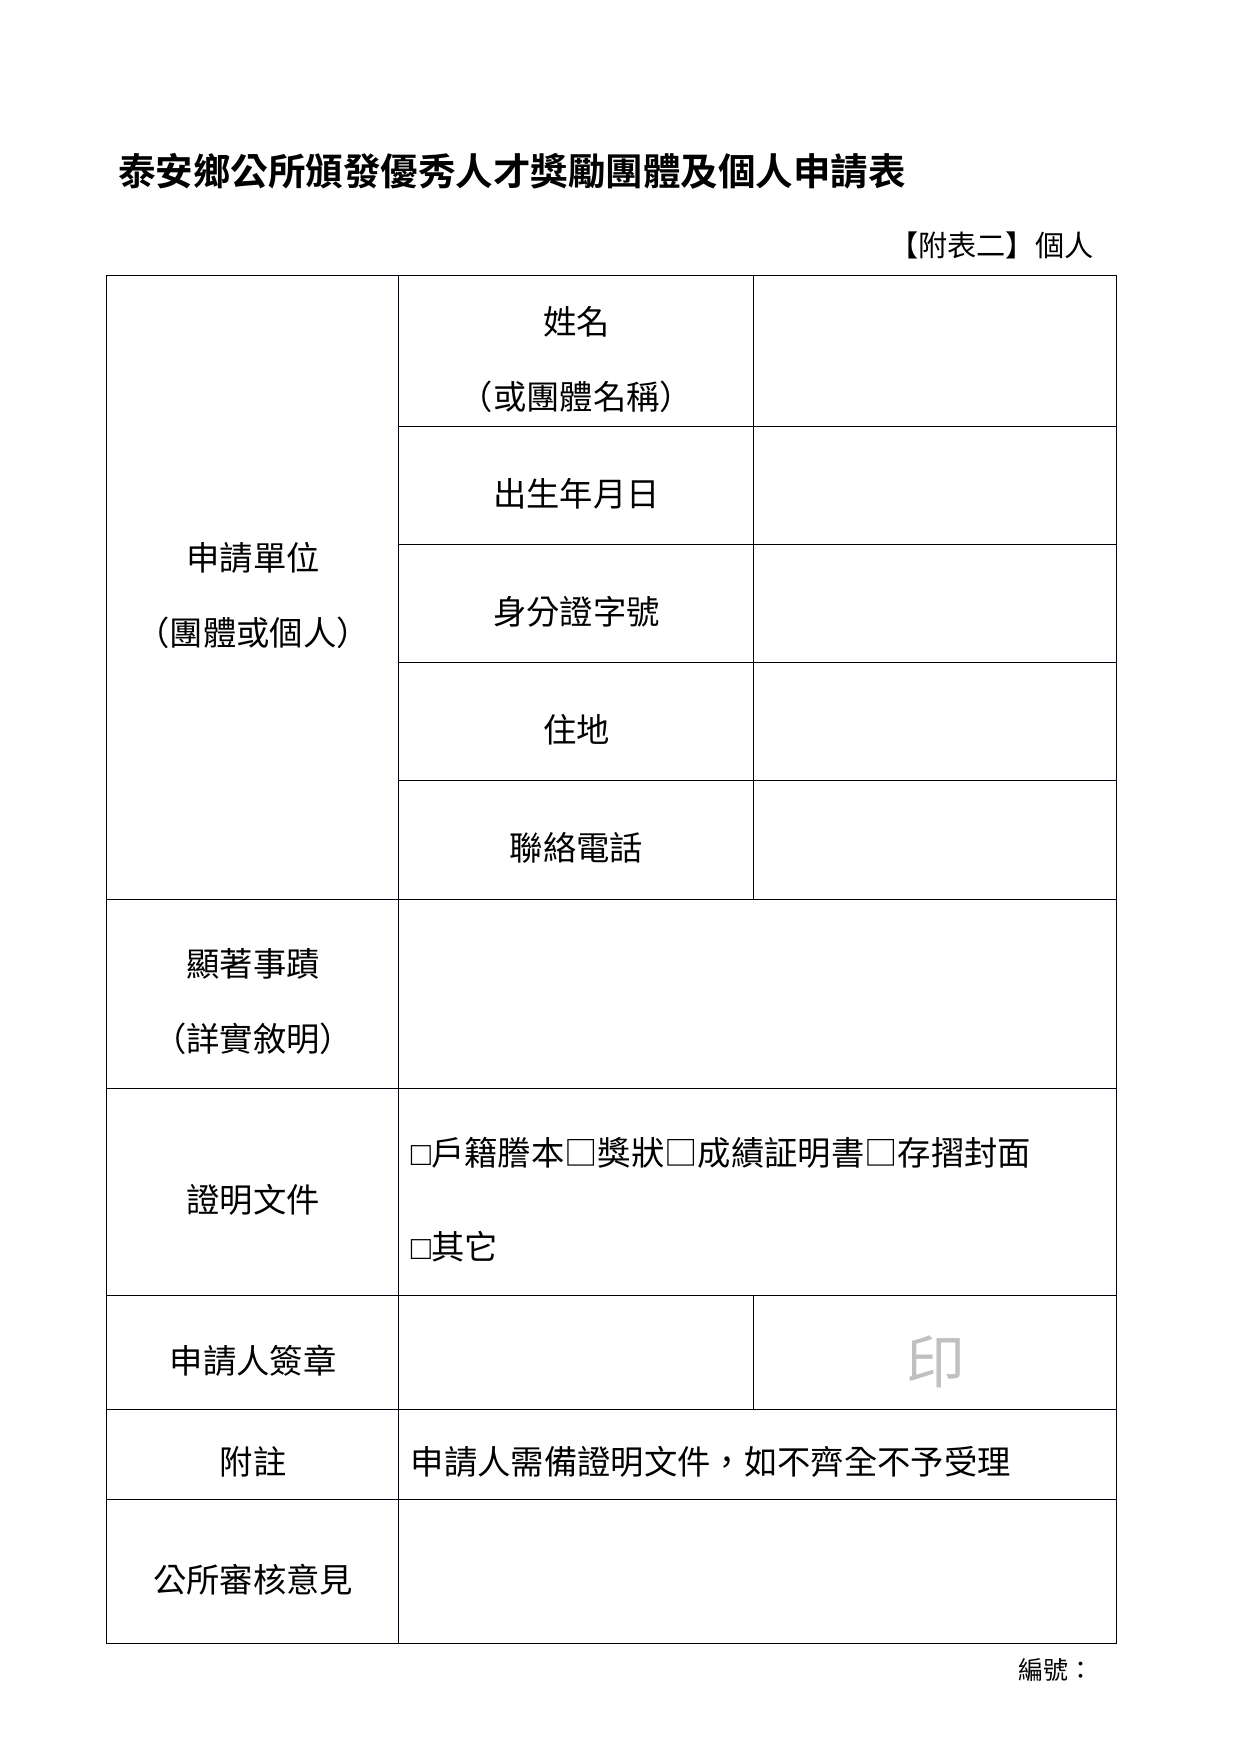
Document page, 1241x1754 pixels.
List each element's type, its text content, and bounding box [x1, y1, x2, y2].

table_header 申請單位 （團體或個人） [107, 276, 398, 898]
table_cell [754, 427, 1116, 544]
text 編號： [118, 1644, 1109, 1681]
table_cell [754, 545, 1116, 662]
table_cell 申請人簽章 [107, 1296, 398, 1408]
table_cell 身分證字號 [399, 545, 753, 662]
table_cell [754, 781, 1116, 898]
table_header 姓名 （或團體名稱） [399, 276, 753, 426]
table_header [754, 276, 1116, 426]
table_cell [754, 663, 1116, 780]
table_cell [399, 900, 1116, 1088]
table_cell 申請人需備證明文件，如不齊全不予受理 [399, 1410, 1116, 1499]
table_cell 公所審核意見 [107, 1500, 398, 1643]
table_cell 印 [754, 1296, 1116, 1408]
table_cell 附註 [107, 1410, 398, 1499]
table_cell 證明文件 [107, 1089, 398, 1295]
text 【附表二】個人 [118, 200, 1093, 275]
table_cell □戶籍謄本□獎狀□成績証明書□存摺封面 □其它 [399, 1089, 1116, 1295]
table_cell 住地 [399, 663, 753, 780]
table_cell 出生年月日 [399, 427, 753, 544]
table_cell [399, 1500, 1116, 1643]
table_cell 顯著事蹟 （詳實敘明） [107, 900, 398, 1088]
table_cell [399, 1296, 753, 1408]
text 泰安鄉公所頒發優秀人才獎勵團體及個人申請表 [118, 125, 1122, 200]
table_cell 聯絡電話 [399, 781, 753, 898]
